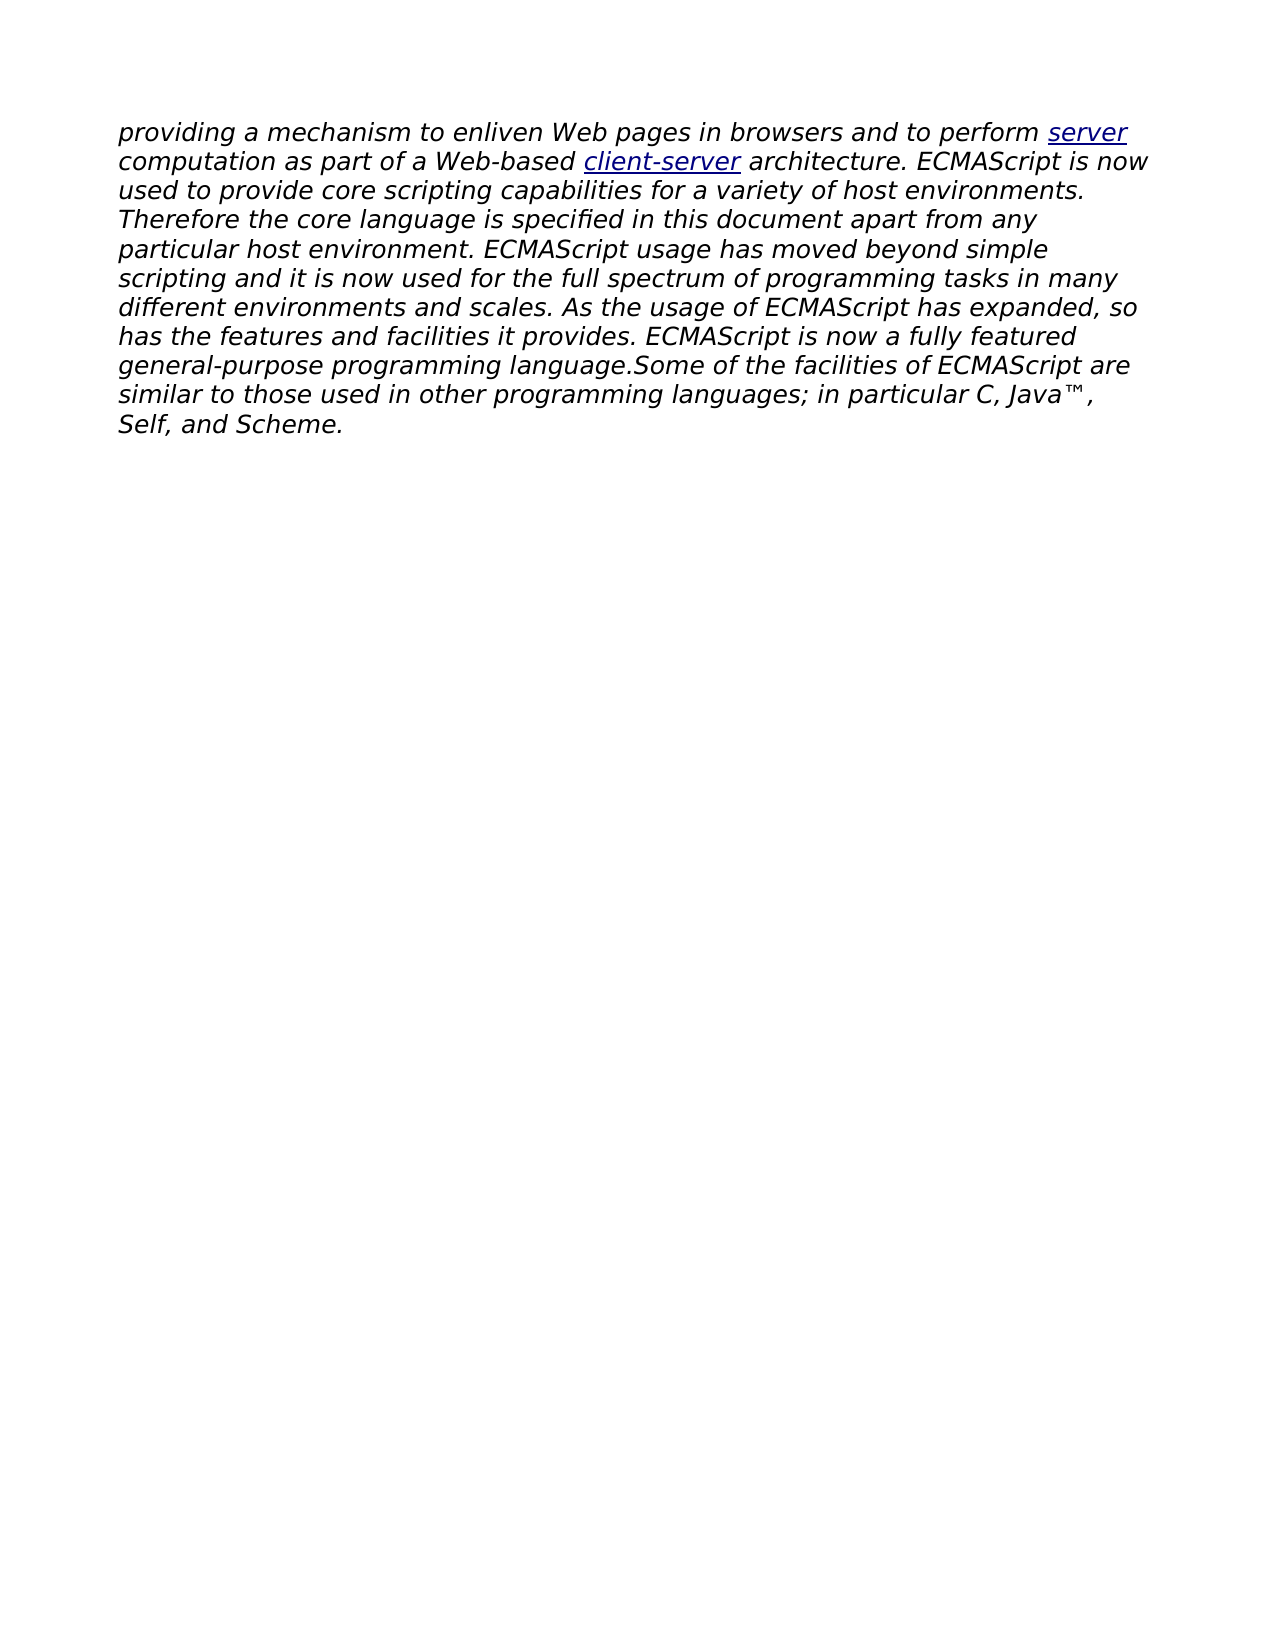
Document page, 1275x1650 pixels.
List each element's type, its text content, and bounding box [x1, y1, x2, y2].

text providing a mechanism to enliven Web pages in browsers and to perform server computation as part of a Web-based client-server architecture. ECMAScript is now used to provide core scripting capabilities for a variety of host environments. Therefore the core language is specified in this document apart from any particular host environment. ECMAScript usage has moved beyond simple scripting and it is now used for the full spectrum of programming tasks in many different environments and scales. As the usage of ECMAScript has expanded, so has the features and facilities it provides. ECMAScript is now a fully featured general-purpose programming language.Some of the facilities of ECMAScript are similar to those used in other programming languages; in particular C, Java™, Self, and Scheme. [118, 118, 1157, 439]
